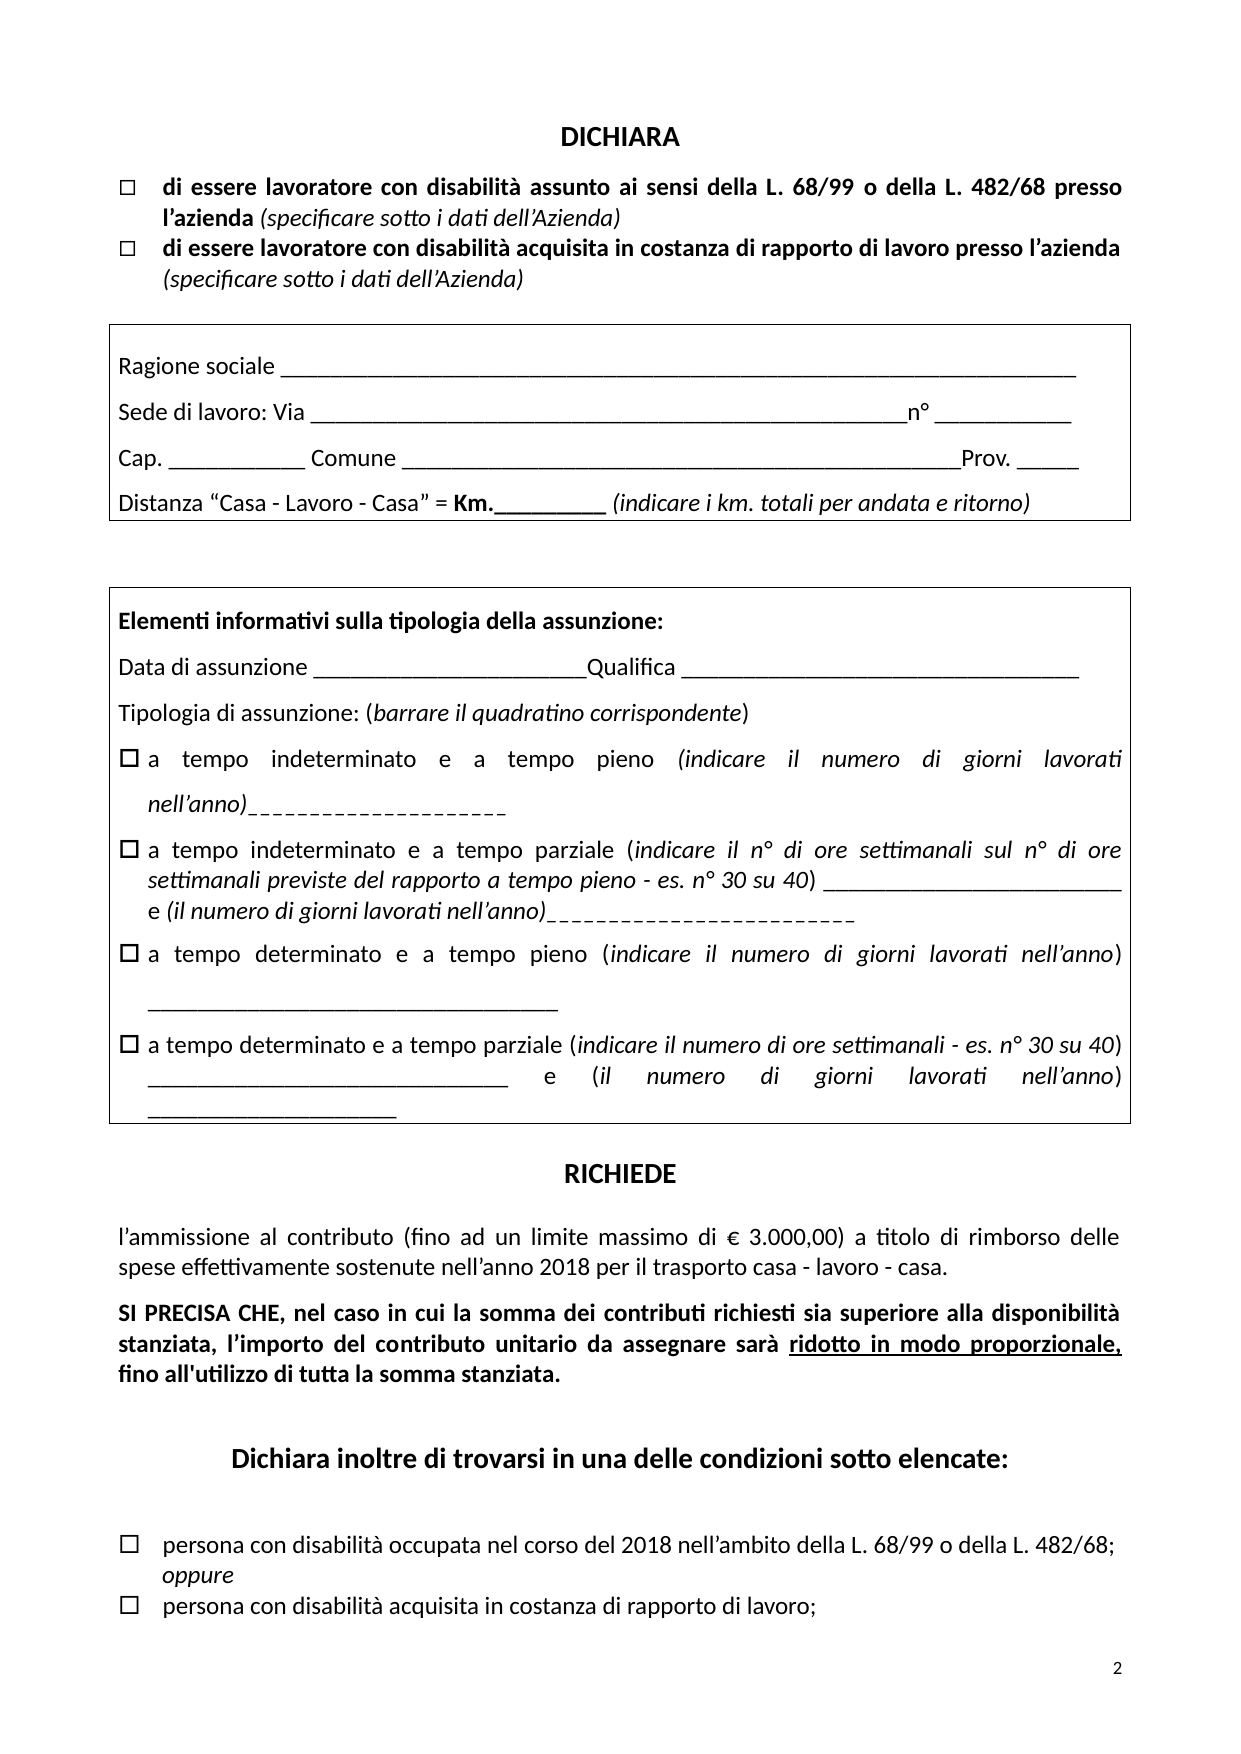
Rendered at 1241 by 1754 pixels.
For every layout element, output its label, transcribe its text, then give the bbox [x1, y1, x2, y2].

text Distanza “Casa - Lavoro - Casa” = Km._________ (indicare i km. totali per andata e ritorno) [110, 484, 1130, 520]
text Cap. ___________ Comune _____________________________________________Prov. _____ [110, 438, 1130, 472]
text DICHIARA [118, 118, 1122, 154]
list a tempo determinato e a tempo pieno (indicare il numero di giorni lavorati nell’anno) _________________________________ [110, 935, 1130, 1014]
text RICHIEDE [118, 1155, 1122, 1191]
list di essere lavoratore con disabilità acquisita in costanza di rapporto di lavoro presso l’azienda (specificare sotto i dati dell’Azienda) [118, 233, 1122, 294]
list persona con disabilità occupata nel corso del 2018 nell’ambito della L. 68/99 o della L. 482/68; [118, 1529, 1122, 1559]
text Sede di lavoro: Via ________________________________________________n° ___________ [110, 393, 1130, 426]
text oppure [162, 1559, 1122, 1590]
list di essere lavoratore con disabilità assunto ai sensi della L. 68/99 o della L. 482/68 presso l’azienda (specificare sotto i dati dell’Azienda) [118, 172, 1122, 233]
text SI PRECISA CHE, nel caso in cui la somma dei contributi richiesti sia superiore alla disponibilità stanziata, l’importo del contributo unitario da assegnare sarà ridotto in modo proporzionale, fino all'utilizzo di tutta la somma stanziata. [118, 1297, 1122, 1389]
text Dichiara inoltre di trovarsi in una delle condizioni sotto elencate: [118, 1440, 1122, 1475]
text l’ammissione al contributo (fino ad un limite massimo di € 3.000,00) a titolo di rimborso delle spese effettivamente sostenute nell’anno 2018 per il trasporto casa - lavoro - casa. [118, 1221, 1122, 1282]
text Ragione sociale ________________________________________________________________ [110, 347, 1130, 381]
text Elementi informativi sulla tipologia della assunzione: [118, 606, 1122, 636]
list a tempo determinato e a tempo parziale (indicare il numero di ore settimanali - es. n° 30 su 40) _____________________________ e (il numero di giorni lavorati nell’anno) ____________________ [110, 1027, 1130, 1123]
text Data di assunzione ______________________Qualifica ________________________________ [110, 648, 1130, 682]
list a tempo indeterminato e a tempo pieno (indicare il numero di giorni lavorati nell’anno)_____________________ [110, 739, 1130, 819]
list persona con disabilità acquisita in costanza di rapporto di lavoro; [118, 1590, 1122, 1620]
text Tipologia di assunzione: (barrare il quadratino corrispondente) [110, 694, 1130, 727]
list a tempo indeterminato e a tempo parziale (indicare il n° di ore settimanali sul n° di ore settimanali previste del rapporto a tempo pieno - es. n° 30 su 40) ________________________ e (il numero di giorni lavorati nell’anno)_________________________ [110, 831, 1130, 926]
